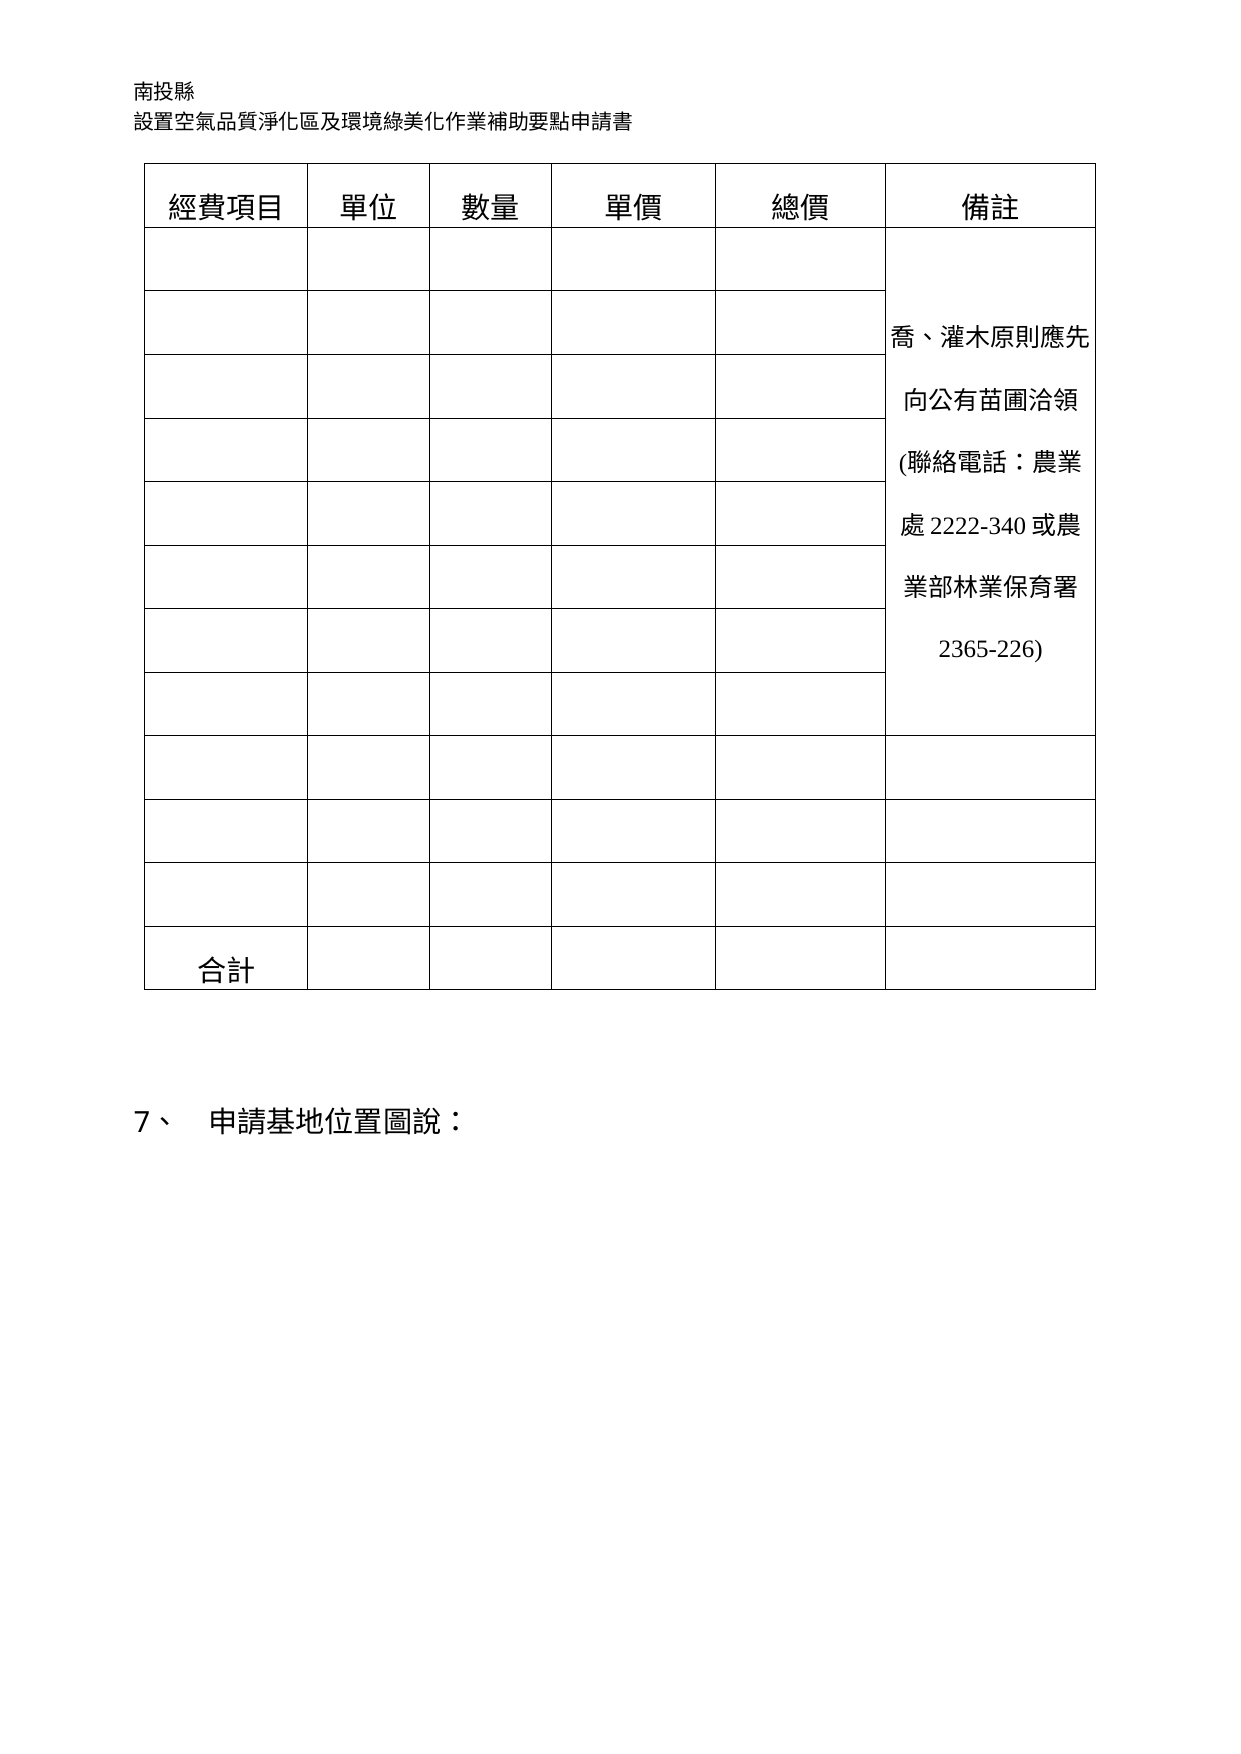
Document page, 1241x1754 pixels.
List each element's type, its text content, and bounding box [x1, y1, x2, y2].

table_cell [308, 482, 429, 544]
table_cell [552, 927, 715, 989]
table_cell 單價 [552, 164, 715, 227]
table_cell [145, 228, 307, 290]
table_cell 總價 [716, 164, 885, 227]
table_cell [430, 291, 551, 354]
table_cell [716, 800, 885, 862]
table_cell [145, 291, 307, 354]
table_cell [430, 228, 551, 290]
table_cell [886, 736, 1095, 799]
table_cell [552, 800, 715, 862]
table_cell 喬、灌木原則應先向公有苗圃洽領(聯絡電話：農業處2222-340或農業部林業保育署2365-226) [886, 228, 1095, 735]
table_cell [716, 291, 885, 354]
table_cell [552, 291, 715, 354]
table_cell [430, 863, 551, 926]
table_cell [430, 546, 551, 608]
table_cell 合計 [145, 927, 307, 989]
table_cell [308, 291, 429, 354]
table_cell [886, 927, 1095, 989]
table_cell [308, 800, 429, 862]
table_cell [308, 419, 429, 481]
table_cell [145, 355, 307, 417]
table_cell [145, 673, 307, 735]
table_cell [145, 482, 307, 544]
table_cell [145, 736, 307, 799]
table_cell 經費項目 [145, 164, 307, 227]
table_cell [308, 609, 429, 672]
table_cell 數量 [430, 164, 551, 227]
table_cell [430, 927, 551, 989]
table_cell [552, 355, 715, 417]
table_cell [145, 609, 307, 672]
table_cell 單位 [308, 164, 429, 227]
table_cell [430, 673, 551, 735]
table_cell [430, 609, 551, 672]
table_cell [552, 546, 715, 608]
table_cell [430, 355, 551, 417]
table_cell [308, 736, 429, 799]
table_cell [430, 736, 551, 799]
table_cell [552, 228, 715, 290]
table_cell [430, 800, 551, 862]
table_cell [716, 228, 885, 290]
table_cell [430, 419, 551, 481]
table_cell [886, 800, 1095, 862]
table_cell [308, 927, 429, 989]
table_cell [886, 863, 1095, 926]
table_cell [430, 482, 551, 544]
table_cell [716, 419, 885, 481]
table_cell [716, 927, 885, 989]
table_cell [552, 419, 715, 481]
table_cell [552, 863, 715, 926]
table_cell [145, 863, 307, 926]
table_cell [716, 355, 885, 417]
table_cell [716, 736, 885, 799]
table_cell [308, 673, 429, 735]
table_cell [716, 863, 885, 926]
table_cell [308, 863, 429, 926]
list 申請基地位置圖說： [133, 1078, 1107, 1140]
table_cell [552, 609, 715, 672]
table_cell [716, 482, 885, 544]
table_cell [552, 736, 715, 799]
table_cell [716, 673, 885, 735]
table_cell [716, 546, 885, 608]
table_cell [716, 609, 885, 672]
table_cell [308, 355, 429, 417]
table_cell [308, 546, 429, 608]
table_cell [308, 228, 429, 290]
table_cell [145, 419, 307, 481]
table_cell [552, 482, 715, 544]
table_cell [145, 546, 307, 608]
table_cell [552, 673, 715, 735]
table_cell 備註 [886, 164, 1095, 227]
table_cell [145, 800, 307, 862]
